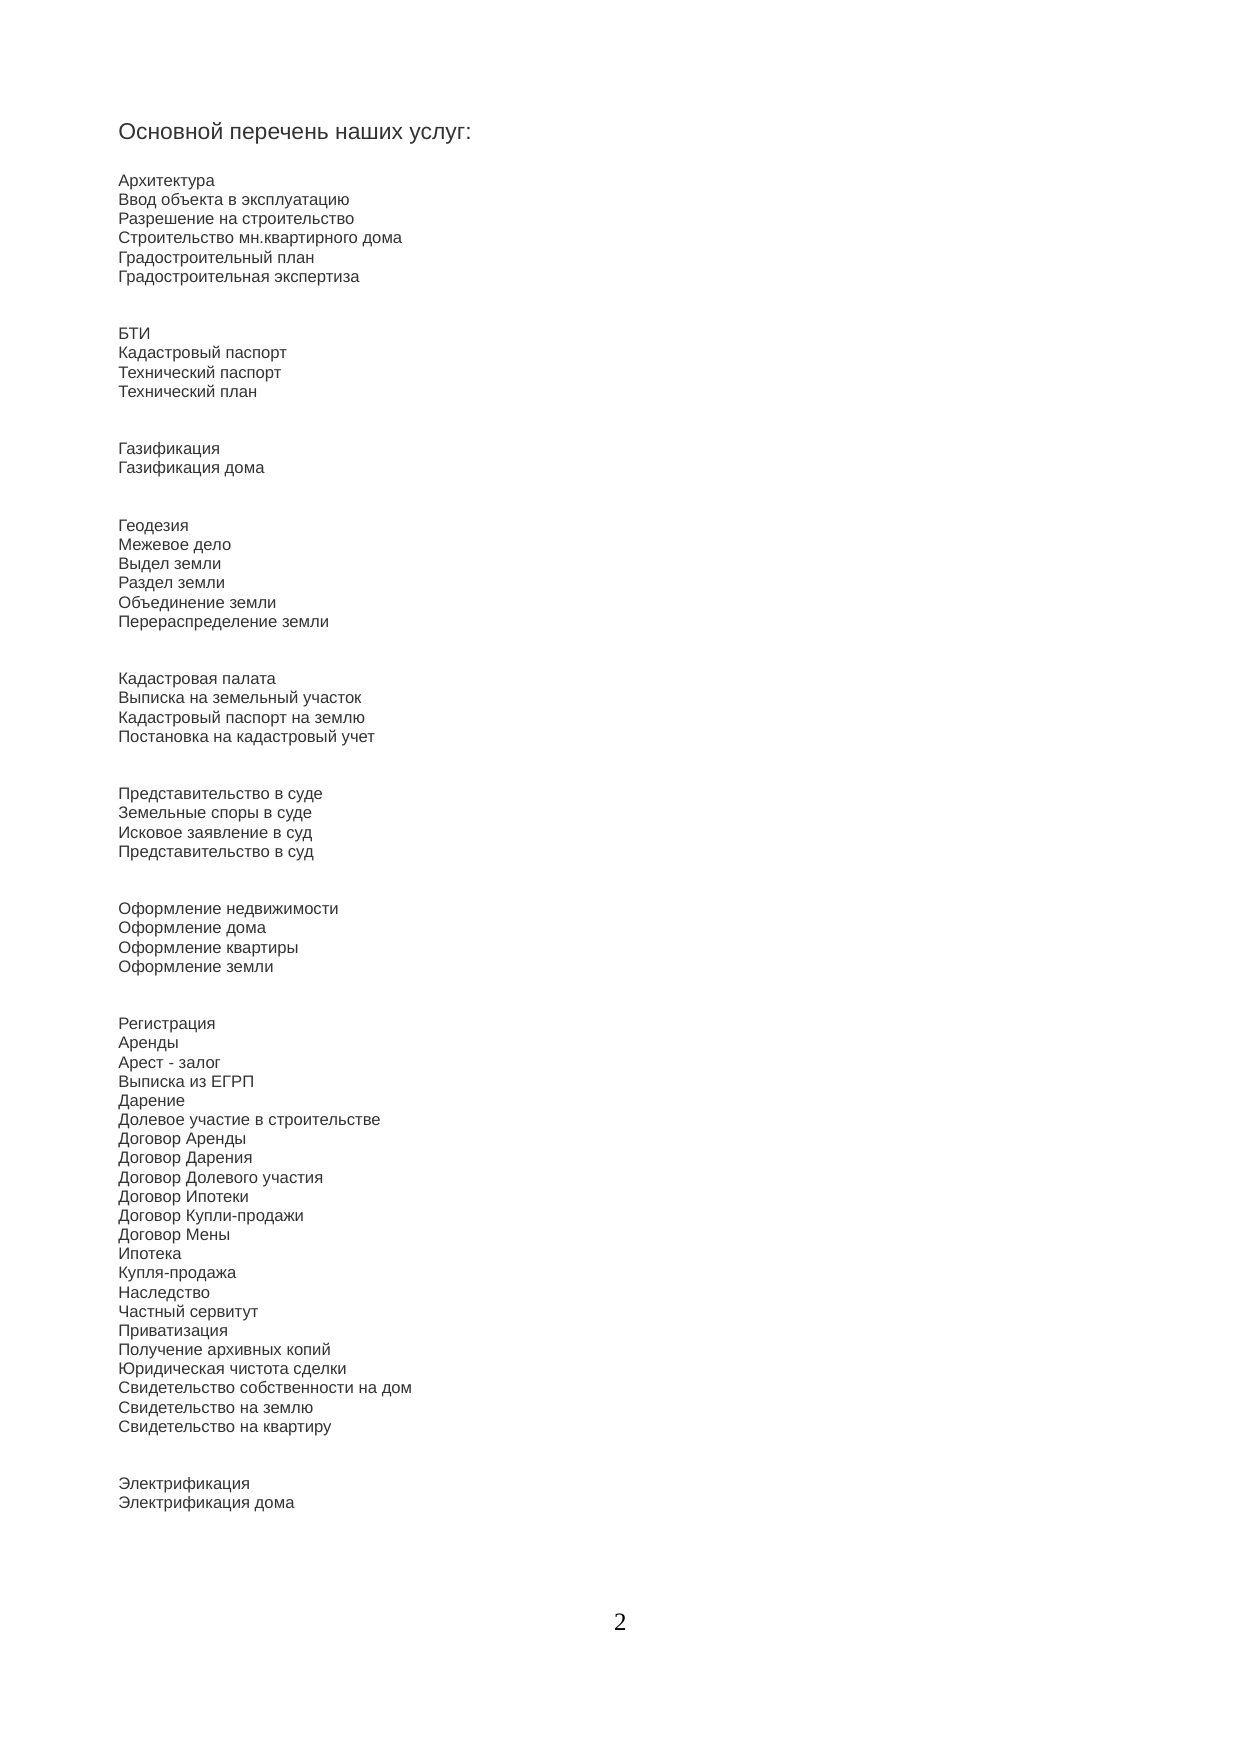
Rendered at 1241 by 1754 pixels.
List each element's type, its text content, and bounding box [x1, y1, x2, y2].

text Перераспределение земли [118, 612, 1122, 631]
text Оформление дома [118, 918, 1122, 937]
text Электрификация [118, 1474, 1122, 1493]
text Объединение земли [118, 592, 1122, 612]
text Выписка из ЕГРП [118, 1072, 1122, 1091]
text Договор Аренды [118, 1129, 1122, 1148]
text Газификация [118, 439, 1122, 458]
text Основной перечень наших услуг: [118, 118, 1122, 144]
text Исковое заявление в суд [118, 822, 1122, 842]
text Геодезия [118, 516, 1122, 535]
text Регистрация [118, 1014, 1122, 1033]
text Договор Мены [118, 1225, 1122, 1244]
text Выдел земли [118, 554, 1122, 573]
text Земельные споры в суде [118, 803, 1122, 822]
text Договор Дарения [118, 1148, 1122, 1167]
text Градостроительная экспертиза [118, 267, 1122, 286]
text Кадастровый паспорт [118, 343, 1122, 362]
text Свидетельство на квартиру [118, 1417, 1122, 1436]
text Ипотека [118, 1244, 1122, 1263]
text Оформление квартиры [118, 937, 1122, 957]
text Наследство [118, 1282, 1122, 1302]
text Межевое дело [118, 535, 1122, 554]
text Газификация дома [118, 458, 1122, 477]
text Свидетельство на землю [118, 1397, 1122, 1417]
text Строительство мн.квартирного дома [118, 228, 1122, 247]
text Архитектура [118, 171, 1122, 190]
text Купля-продажа [118, 1263, 1122, 1282]
text Оформление земли [118, 957, 1122, 976]
text Постановка на кадастровый учет [118, 727, 1122, 746]
text Представительство в суде [118, 784, 1122, 803]
text Договор Долевого участия [118, 1167, 1122, 1187]
text Ввод объекта в эксплуатацию [118, 190, 1122, 209]
text Свидетельство собственности на дом [118, 1378, 1122, 1397]
text Дарение [118, 1091, 1122, 1110]
text Раздел земли [118, 573, 1122, 592]
text Выписка на земельный участок [118, 688, 1122, 707]
text Приватизация [118, 1321, 1122, 1340]
text Оформление недвижимости [118, 899, 1122, 918]
text Представительство в суд [118, 842, 1122, 861]
text Договор Ипотеки [118, 1187, 1122, 1206]
text Аренды [118, 1033, 1122, 1052]
text Получение архивных копий [118, 1340, 1122, 1359]
text Частный сервитут [118, 1302, 1122, 1321]
text Разрешение на строительство [118, 209, 1122, 228]
text Технический план [118, 382, 1122, 401]
text Градостроительный план [118, 247, 1122, 267]
text Технический паспорт [118, 362, 1122, 382]
text Кадастровая палата [118, 669, 1122, 688]
text Долевое участие в строительстве [118, 1110, 1122, 1129]
text Договор Купли-продажи [118, 1206, 1122, 1225]
text БТИ [118, 324, 1122, 343]
text Юридическая чистота сделки [118, 1359, 1122, 1378]
text Арест - залог [118, 1052, 1122, 1072]
text Кадастровый паспорт на землю [118, 707, 1122, 727]
text Электрификация дома [118, 1493, 1122, 1512]
